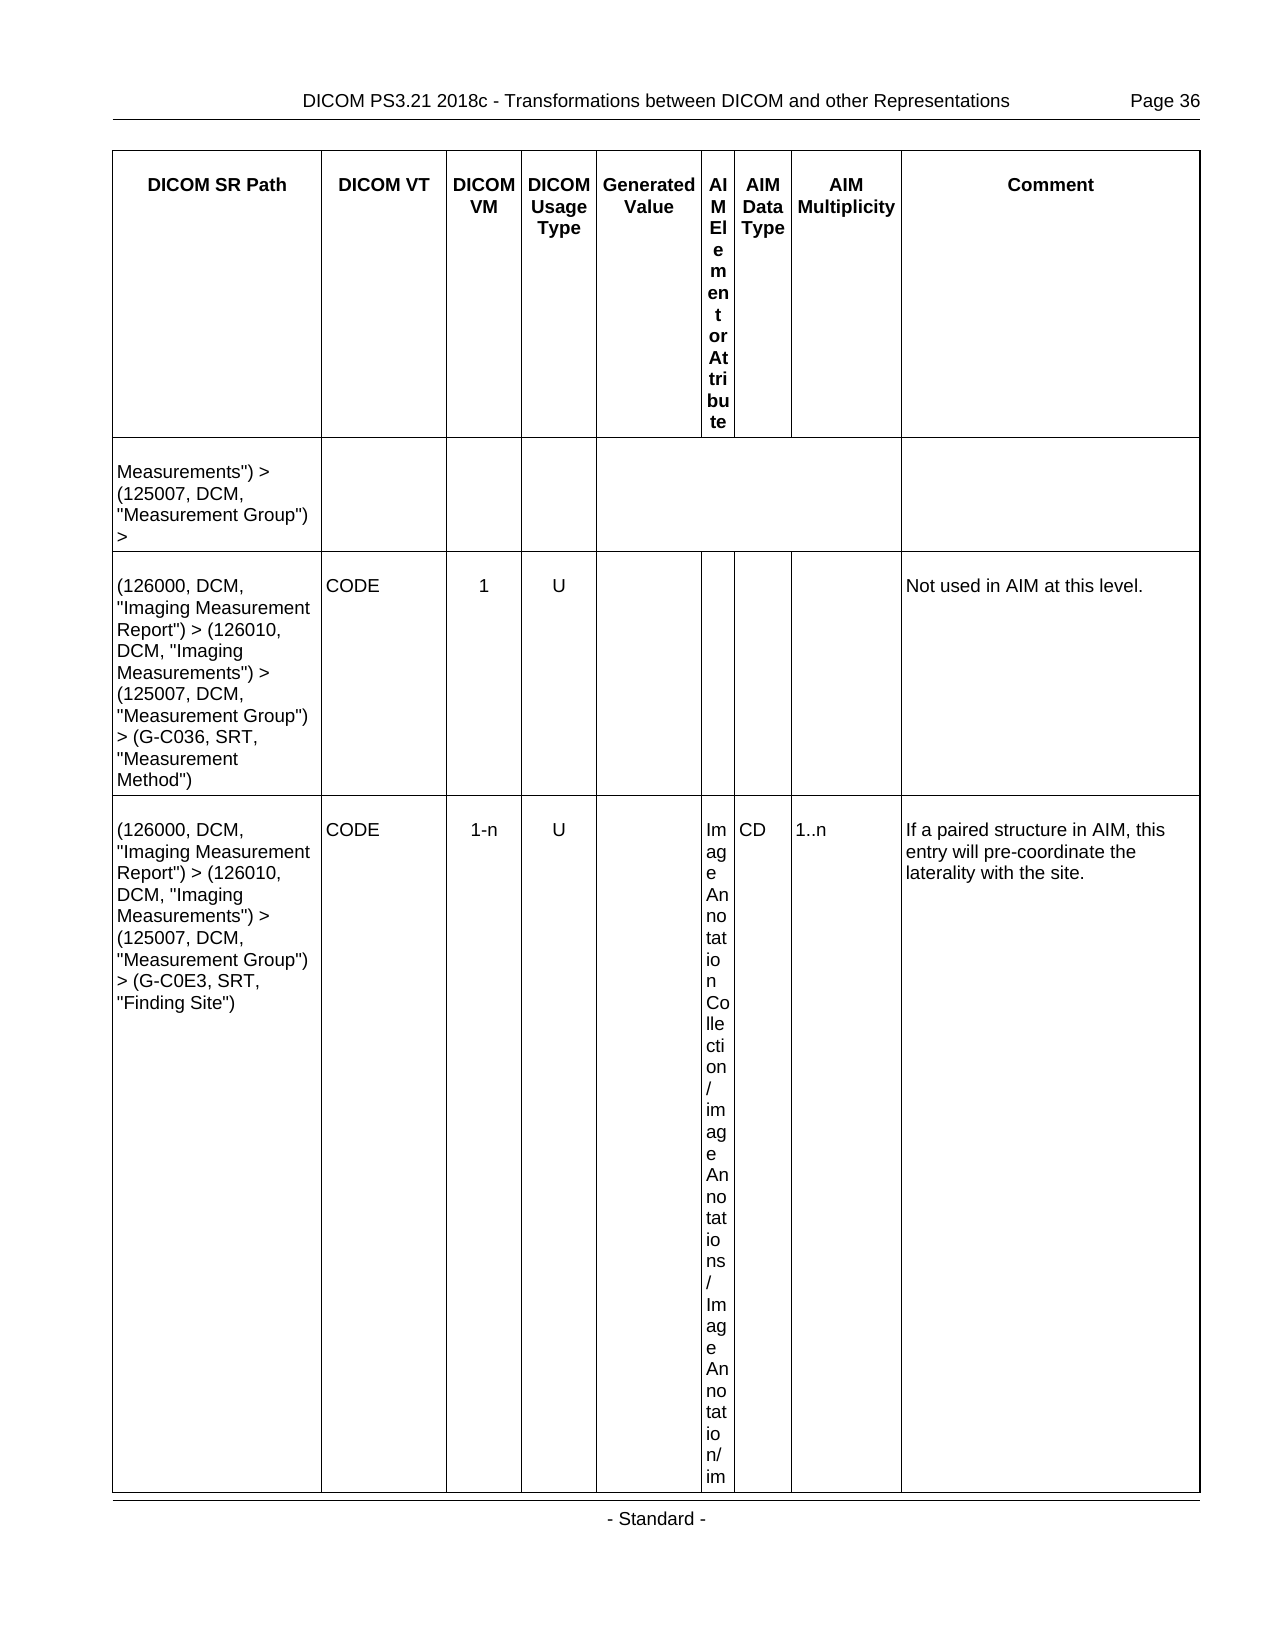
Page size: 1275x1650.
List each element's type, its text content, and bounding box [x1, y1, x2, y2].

table_cell [597, 438, 901, 551]
table_cell Not used in AIM at this level. [902, 552, 1199, 795]
table_header Generated Value [597, 151, 701, 437]
table_cell CODE [322, 552, 446, 795]
table_header AIM Element or Attribute [702, 151, 734, 437]
table_cell Measurements") > (125007, DCM, "Measurement Group") > [113, 438, 321, 551]
table_header AIM Data Type [735, 151, 791, 437]
table_cell [597, 552, 701, 795]
table_cell 1-n [447, 796, 521, 1492]
table_cell [702, 552, 734, 795]
table_header Comment [902, 151, 1199, 437]
table_header DICOM SR Path [113, 151, 321, 437]
table_cell 1..n [792, 796, 901, 1492]
table_cell [322, 438, 446, 551]
table_header DICOM VM [447, 151, 521, 437]
table_cell 1 [447, 552, 521, 795]
table_cell CODE [322, 796, 446, 1492]
table_cell [447, 438, 521, 551]
table_cell If a paired structure in AIM, this entry will pre-coordinate the laterality with the site. [902, 796, 1199, 1492]
table_cell U [522, 552, 596, 795]
table_cell [792, 552, 901, 795]
table_cell CD [735, 796, 791, 1492]
table_cell Image​Annotation​​Collection/​image​Annotations/​Image​Annotation/​im [702, 796, 734, 1492]
table_header AIM Multiplicity [792, 151, 901, 437]
table_cell [597, 796, 701, 1492]
table_cell [735, 552, 791, 795]
table_cell [902, 438, 1199, 551]
table_cell (126000, DCM, "Imaging Measurement Report") > (126010, DCM, "Imaging Measurements") > (125007, DCM, "Measurement Group") > (G-C0E3, SRT, "Finding Site") [113, 796, 321, 1492]
table_cell [522, 438, 596, 551]
table_header DICOM VT [322, 151, 446, 437]
table_cell (126000, DCM, "Imaging Measurement Report") > (126010, DCM, "Imaging Measurements") > (125007, DCM, "Measurement Group") > (G-C036, SRT, "Measurement Method") [113, 552, 321, 795]
table_cell U [522, 796, 596, 1492]
table_header DICOM Usage Type [522, 151, 596, 437]
